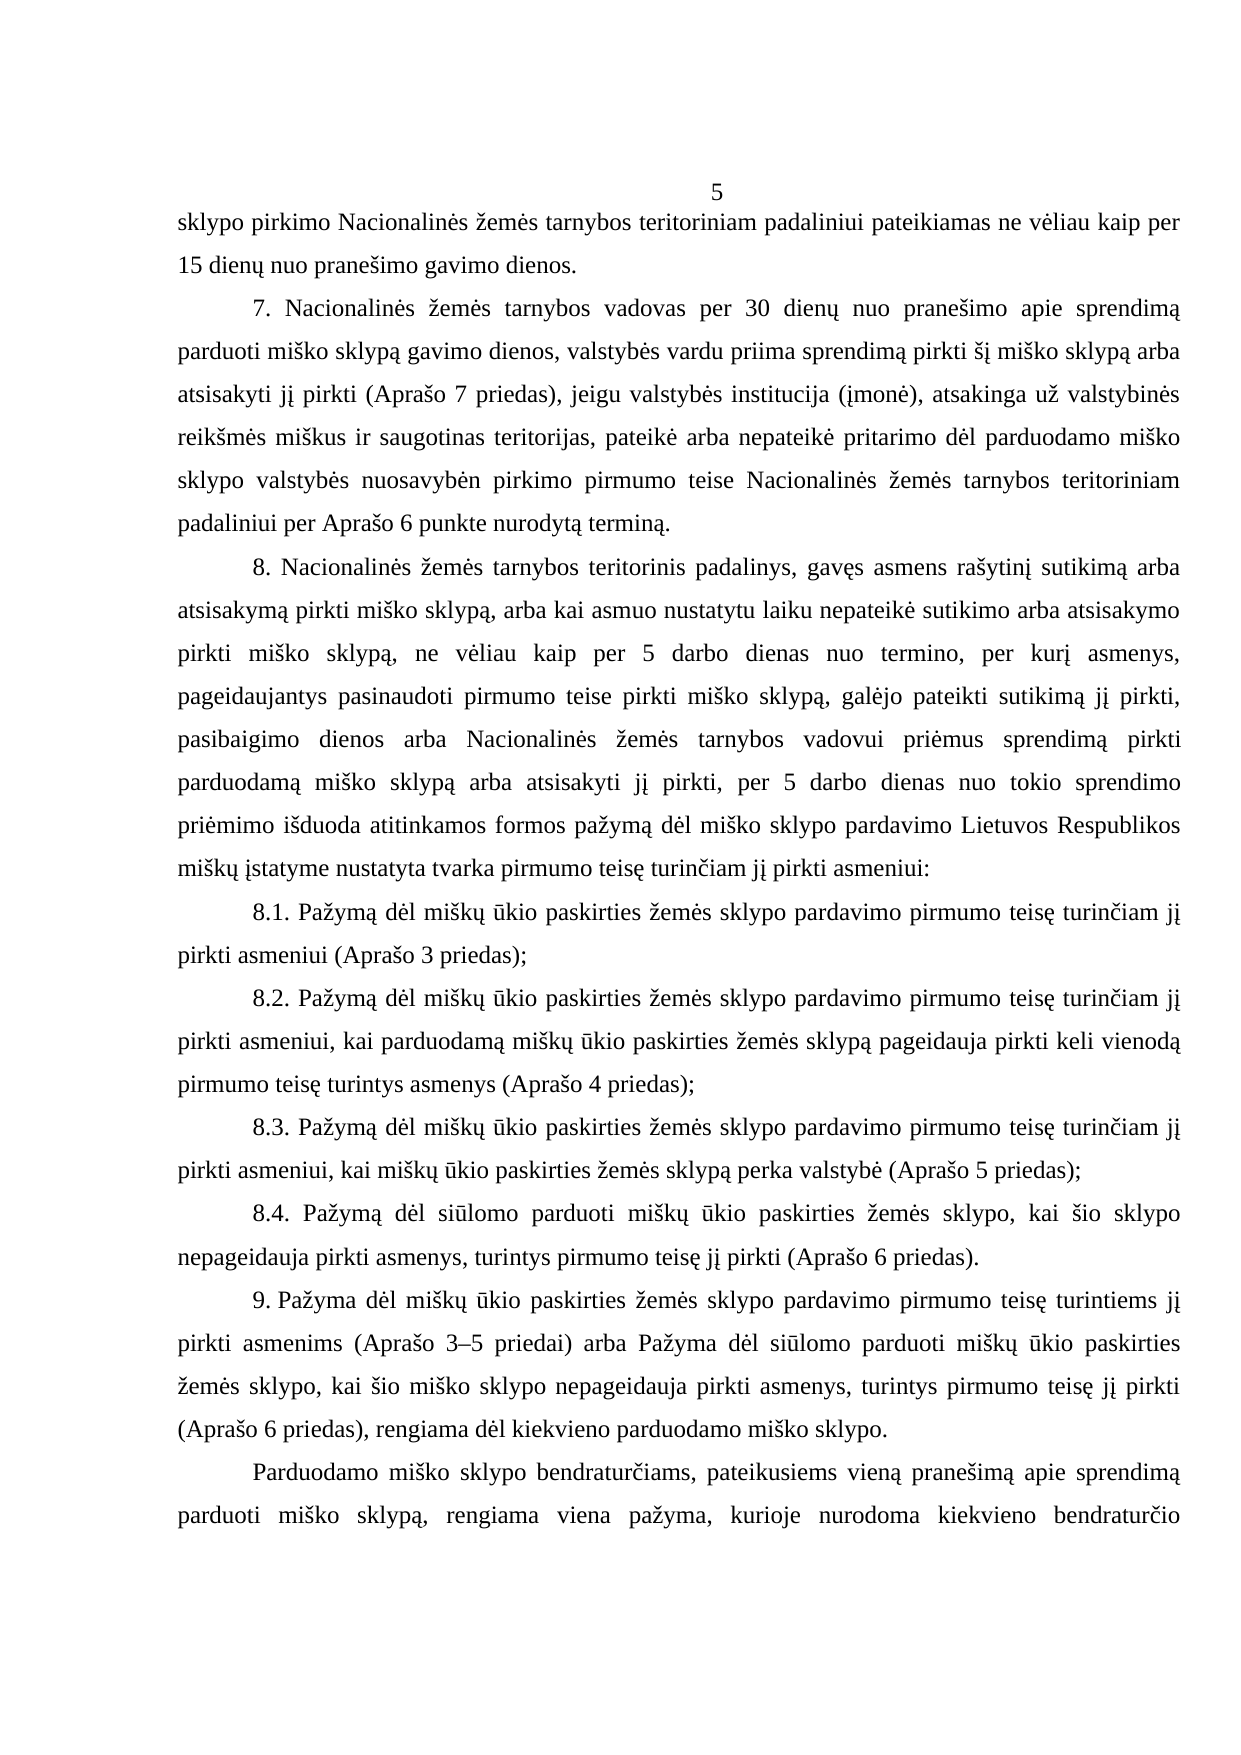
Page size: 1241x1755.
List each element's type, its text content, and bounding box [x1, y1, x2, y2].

text 8.4. Pažymą dėl siūlomo parduoti miškų ūkio paskirties žemės sklypo, kai šio sklypo nepageidauja pirkti asmenys, turintys pirmumo teisę jį pirkti (Aprašo 6 priedas). [177, 1198, 1181, 1270]
text 8.3. Pažymą dėl miškų ūkio paskirties žemės sklypo pardavimo pirmumo teisę turinčiam jį pirkti asmeniui, kai miškų ūkio paskirties žemės sklypą perka valstybė (Aprašo 5 priedas); [177, 1112, 1181, 1184]
text 8. Nacionalinės žemės tarnybos teritorinis padalinys, gavęs asmens rašytinį sutikimą arba atsisakymą pirkti miško sklypą, arba kai asmuo nustatytu laiku nepateikė sutikimo arba atsisakymo pirkti miško sklypą, ne vėliau kaip per 5 darbo dienas nuo termino, per kurį asmenys, pageidaujantys pasinaudoti pirmumo teise pirkti miško sklypą, galėjo pateikti sutikimą jį pirkti, pasibaigimo dienos arba Nacionalinės žemės tarnybos vadovui priėmus sprendimą pirkti parduodamą miško sklypą arba atsisakyti jį pirkti, per 5 darbo dienas nuo tokio sprendimo priėmimo išduoda atitinkamos formos pažymą dėl miško sklypo pardavimo Lietuvos Respublikos miškų įstatyme nustatyta tvarka pirmumo teisę turinčiam jį pirkti asmeniui: [177, 552, 1181, 882]
text 8.2. Pažymą dėl miškų ūkio paskirties žemės sklypo pardavimo pirmumo teisę turinčiam jį pirkti asmeniui, kai parduodamą miškų ūkio paskirties žemės sklypą pageidauja pirkti keli vienodą pirmumo teisę turintys asmenys (Aprašo 4 priedas); [177, 983, 1181, 1098]
text 7. Nacionalinės žemės tarnybos vadovas per 30 dienų nuo pranešimo apie sprendimą parduoti miško sklypą gavimo dienos, valstybės vardu priima sprendimą pirkti šį miško sklypą arba atsisakyti jį pirkti (Aprašo 7 priedas), jeigu valstybės institucija (įmonė), atsakinga už valstybinės reikšmės miškus ir saugotinas teritorijas, pateikė arba nepateikė pritarimo dėl parduodamo miško sklypo valstybės nuosavybėn pirkimo pirmumo teise Nacionalinės žemės tarnybos teritoriniam padaliniui per Aprašo 6 punkte nurodytą terminą. [177, 293, 1181, 537]
text sklypo pirkimo Nacionalinės žemės tarnybos teritoriniam padaliniui pateikiamas ne vėliau kaip per 15 dienų nuo pranešimo gavimo dienos. [177, 207, 1181, 278]
text 8.1. Pažymą dėl miškų ūkio paskirties žemės sklypo pardavimo pirmumo teisę turinčiam jį pirkti asmeniui (Aprašo 3 priedas); [177, 897, 1181, 968]
text 9. Pažyma dėl miškų ūkio paskirties žemės sklypo pardavimo pirmumo teisę turintiems jį pirkti asmenims (Aprašo 3–5 priedai) arba Pažyma dėl siūlomo parduoti miškų ūkio paskirties žemės sklypo, kai šio miško sklypo nepageidauja pirkti asmenys, turintys pirmumo teisę jį pirkti (Aprašo 6 priedas), rengiama dėl kiekvieno parduodamo miško sklypo. [177, 1285, 1181, 1443]
text Parduodamo miško sklypo bendraturčiams, pateikusiems vieną pranešimą apie sprendimą parduoti miško sklypą, rengiama viena pažyma, kurioje nurodoma kiekvieno bendraturčio [177, 1457, 1181, 1529]
